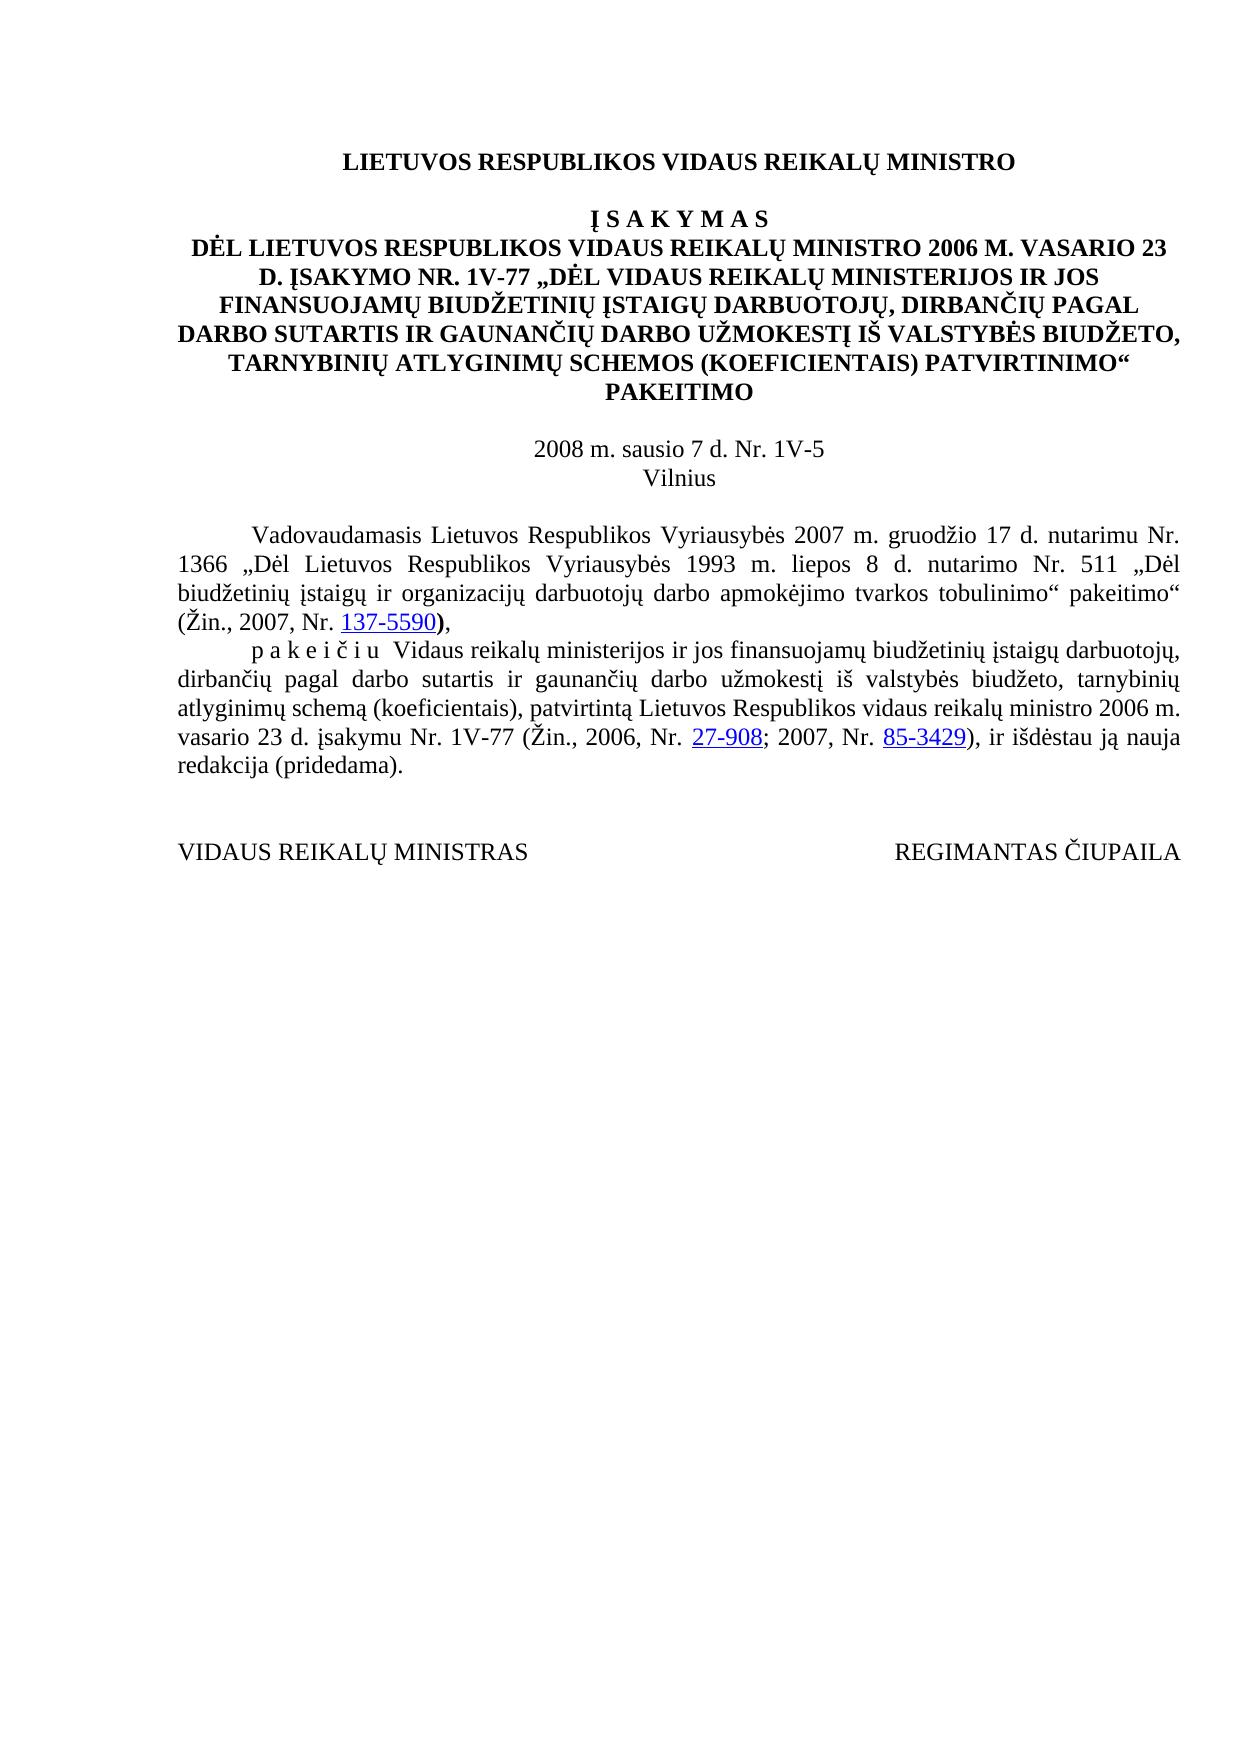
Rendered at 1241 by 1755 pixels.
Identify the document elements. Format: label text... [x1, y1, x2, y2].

text pakeičiu Vidaus reikalų ministerijos ir jos finansuojamų biudžetinių įstaigų darbuotojų, dirbančių pagal darbo sutartis ir gaunančių darbo užmokestį iš valstybės biudžeto, tarnybinių atlyginimų schemą (koeficientais), patvirtintą Lietuvos Respublikos vidaus reikalų ministro 2006 m. vasario 23 d. įsakymu Nr. 1V-77 (Žin., 2006, Nr. 27-908; 2007, Nr. 85-3429), ir išdėstau ją nauja redakcija (pridedama). [177, 636, 1181, 779]
text LIETUVOS RESPUBLIKOS VIDAUS REIKALŲ MINISTRO [177, 147, 1181, 176]
text VIDAUS REIKALŲ MINISTRAS REGIMANTAS ČIUPAILA [177, 837, 1181, 866]
text 2008 m. sausio 7 d. Nr. 1V-5 [177, 434, 1181, 463]
text DĖL LIETUVOS RESPUBLIKOS VIDAUS REIKALŲ MINISTRO 2006 M. VASARIO 23 D. ĮSAKYMO NR. 1V-77 „DĖL VIDAUS REIKALŲ MINISTERIJOS IR JOS FINANSUOJAMŲ BIUDŽETINIŲ ĮSTAIGŲ DARBUOTOJŲ, DIRBANČIŲ PAGAL DARBO SUTARTIS IR GAUNANČIŲ DARBO UŽMOKESTĮ IŠ VALSTYBĖS BIUDŽETO, TARNYBINIŲ ATLYGINIMŲ SCHEMOS (KOEFICIENTAIS) PATVIRTINIMO“ PAKEITIMO [177, 233, 1181, 406]
text Į S A K Y M A S [177, 204, 1181, 233]
text Vilnius [177, 463, 1181, 492]
text Vadovaudamasis Lietuvos Respublikos Vyriausybės 2007 m. gruodžio 17 d. nutarimu Nr. 1366 „Dėl Lietuvos Respublikos Vyriausybės 1993 m. liepos 8 d. nutarimo Nr. 511 „Dėl biudžetinių įstaigų ir organizacijų darbuotojų darbo apmokėjimo tvarkos tobulinimo“ pakeitimo“ (Žin., 2007, Nr. 137-5590), [177, 521, 1181, 636]
